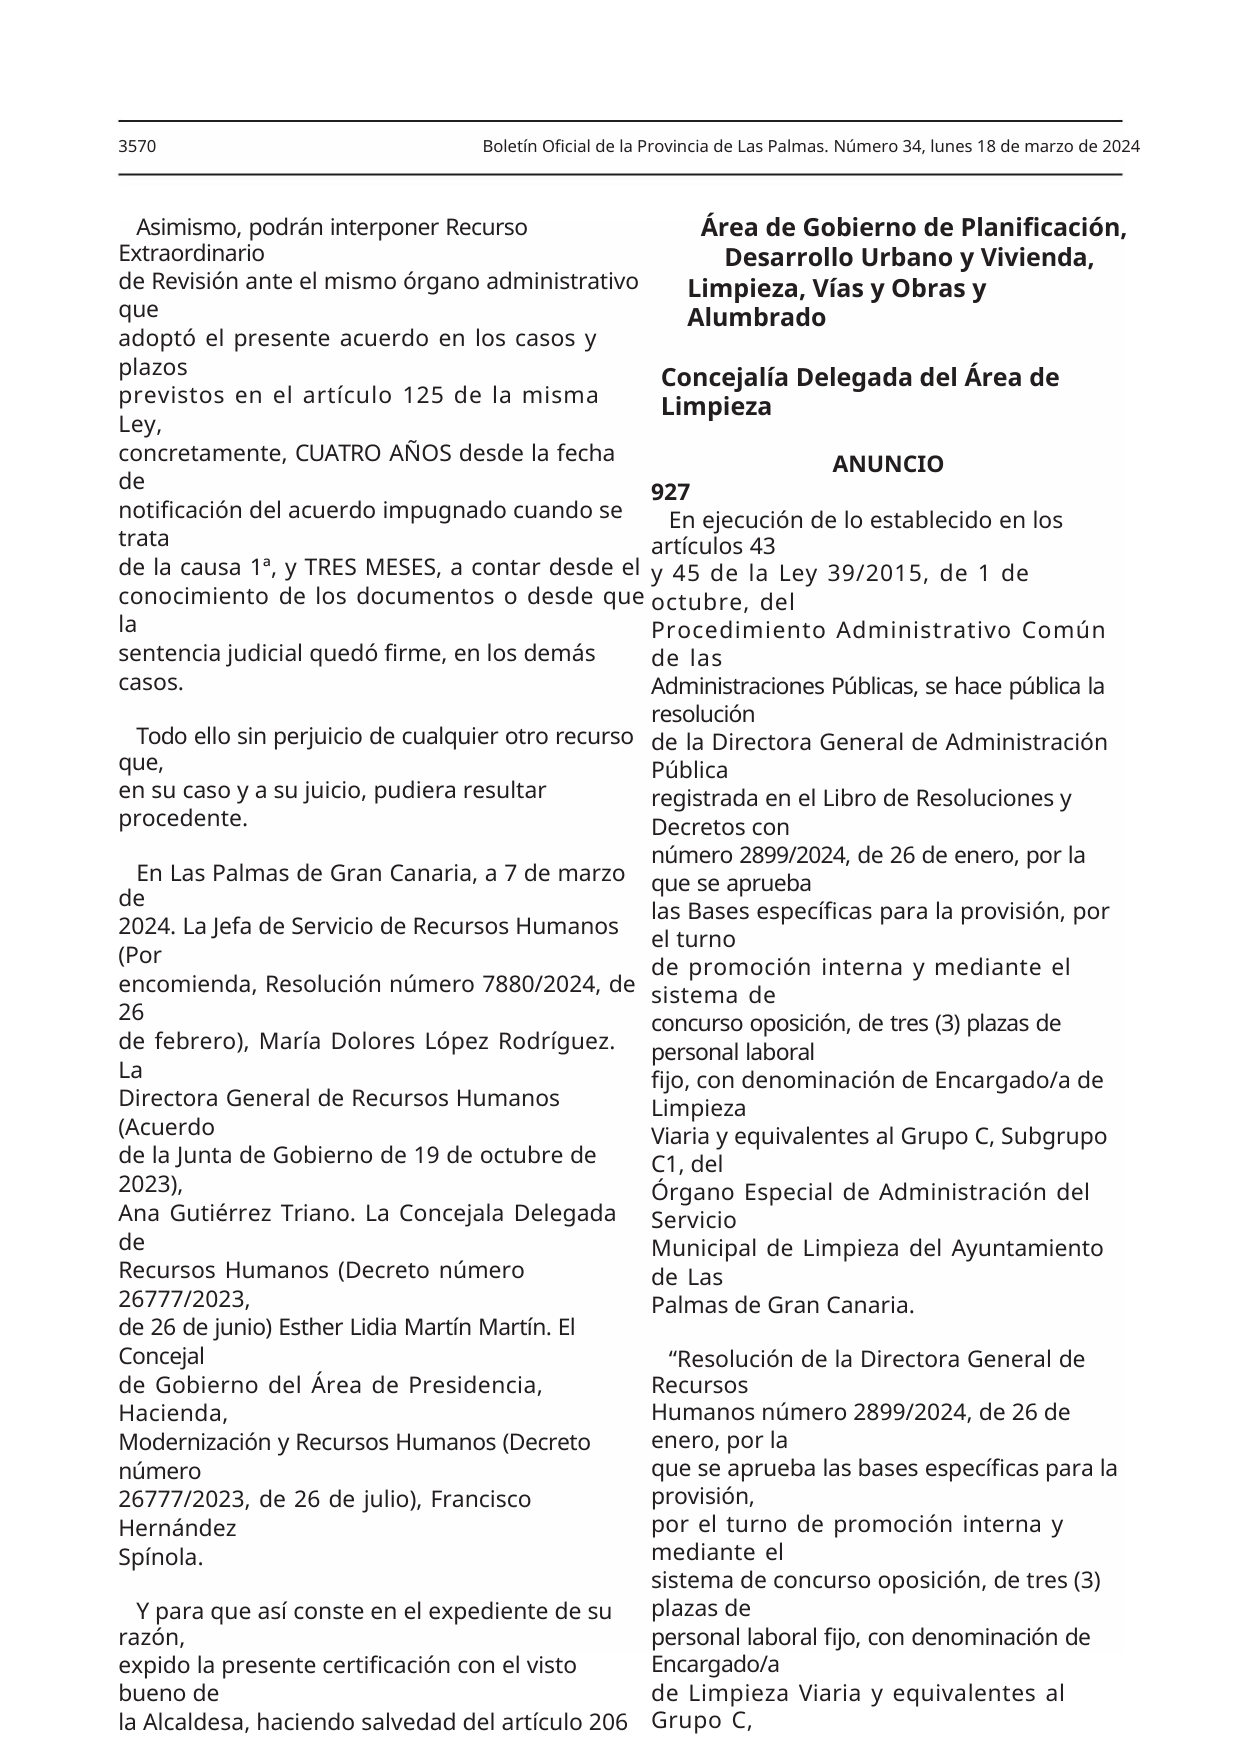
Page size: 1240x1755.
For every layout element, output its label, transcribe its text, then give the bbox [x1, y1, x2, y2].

table_header Área de Gobierno de Planificación, Desarrollo Urbano y Vivienda, Limpieza, Vías y Obras y Alumbrado Concejalía Delegada del Área de Limpieza ANUNCIO 927 En ejecución de lo establecido en los artículos 43 y 45 de la Ley 39/2015, de 1 de octubre, del Procedimiento Administrativo Común de las Administraciones Públicas, se hace pública la resolución de la Directora General de Administración Pública registrada en el Libro de Resoluciones y Decretos con número 2899/2024, de 26 de enero, por la que se aprueba las Bases específicas para la provisión, por el turno de promoción interna y mediante el sistema de concurso oposición, de tres (3) plazas de personal laboral fijo, con denominación de Encargado/a de Limpieza Viaria y equivalentes al Grupo C, Subgrupo C1, del Órgano Especial de Administración del Servicio Municipal de Limpieza del Ayuntamiento de Las Palmas de Gran Canaria. “Resolución de la Directora General de Recursos Humanos número 2899/2024, de 26 de enero, por la que se aprueba las bases específicas para la provisión, por el turno de promoción interna y mediante el sistema de concurso oposición, de tres (3) plazas de personal laboral fijo, con denominación de Encargado/a de Limpieza Viaria y equivalentes al Grupo C, [651, 214, 1131, 1736]
table_header [646, 1655, 651, 1736]
text 3570 Boletín Oficial de la Provincia de Las Palmas. Número 34, lunes 18 de marzo de 2024 [1125, 137, 1229, 157]
table_header Asimismo, podrán interponer Recurso Extraordinario de Revisión ante el mismo órgano administrativo que adoptó el presente acuerdo en los casos y plazos previstos en el artículo 125 de la misma Ley, concretamente, CUATRO AÑOS desde la fecha de notificación del acuerdo impugnado cuando se trata de la causa 1ª, y TRES MESES, a contar desde el conocimiento de los documentos o desde que la sentencia judicial quedó firme, en los demás casos. Todo ello sin perjuicio de cualquier otro recurso que, en su caso y a su juicio, pudiera resultar procedente. En Las Palmas de Gran Canaria, a 7 de marzo de 2024. La Jefa de Servicio de Recursos Humanos (Por encomienda, Resolución número 7880/2024, de 26 de febrero), María Dolores López Rodríguez. La Directora General de Recursos Humanos (Acuerdo de la Junta de Gobierno de 19 de octubre de 2023), Ana Gutiérrez Triano. La Concejala Delegada de Recursos Humanos (Decreto número 26777/2023, de 26 de junio) Esther Lidia Martín Martín. El Concejal de Gobierno del Área de Presidencia, Hacienda, Modernización y Recursos Humanos (Decreto número 26777/2023, de 26 de julio), Francisco Hernández Spínola. Y para que así conste en el expediente de su razón, expido la presente certificación con el visto bueno de la Alcaldesa, haciendo salvedad del artículo 206 del RD 2568/1986, de 28 de noviembre, por el que se aprueba el Reglamento de Organización, Funcionamiento y Régimen Jurídico de las Entidades Locales, de conformidad con el artículo 126.4 de la Ley 7/1985, de 2 de abril, Reguladora de las Bases de Régimen Local, en relación con el artículo 27 del Reglamento Orgánico Municipal del Gobierno y de la Administración (BOP número 89 de 23-7-2004), en Las Palmas de Gran Canaria, el siete de marzo de dos mil veinticuatro”. Don Francisco Hernández Spínola, Concejal Secretario de la Junta de Gobierno de la Ciudad de Las Palmas de Gran Canaria. Las Palmas de Gran Canaria, a siete de marzo de dos mil veinticuatro. LA DIRECTORA GENERAL DE RECURSOS HUMANOS (Acuerdo de la Junta de Gobierno de 19 de octubre de 2023), Ana Gutiérrez Triano. 67.365 [118, 1655, 646, 1736]
